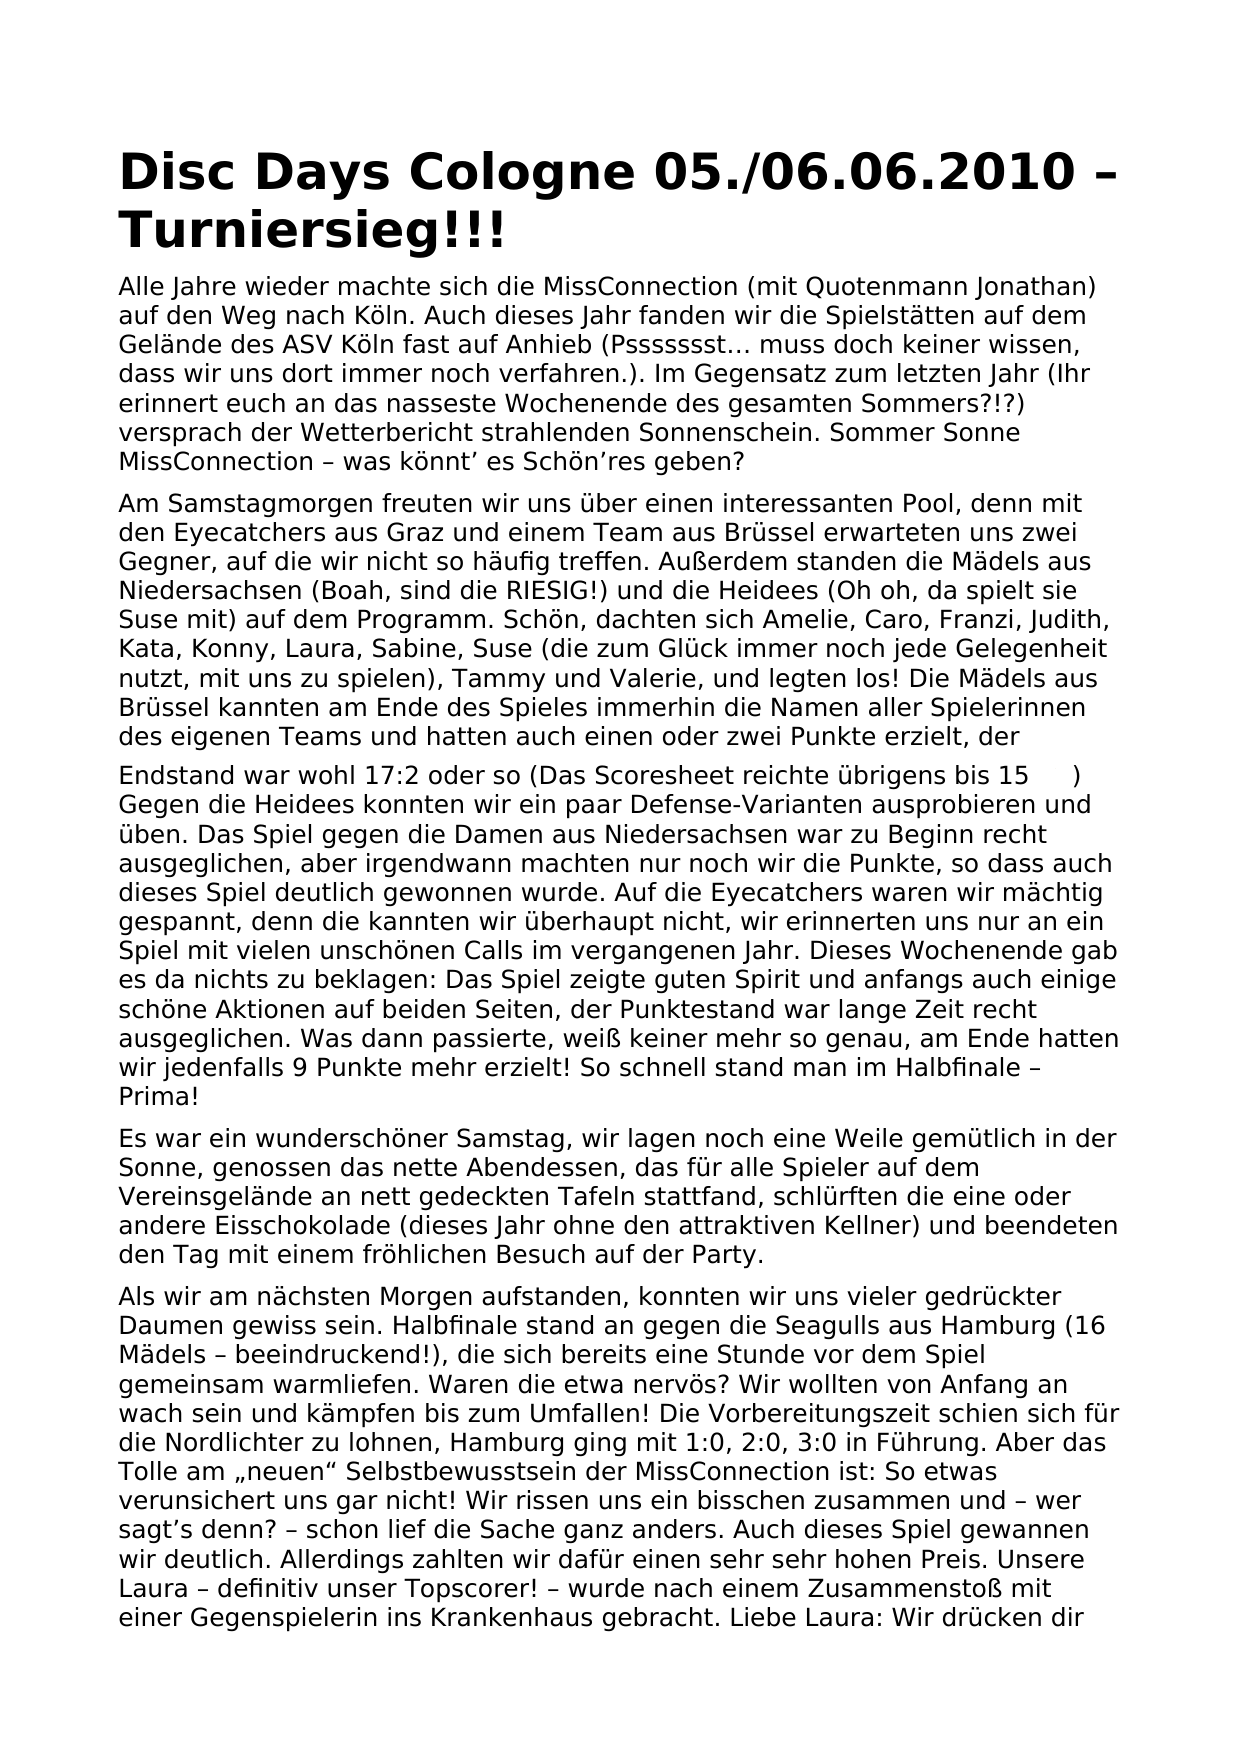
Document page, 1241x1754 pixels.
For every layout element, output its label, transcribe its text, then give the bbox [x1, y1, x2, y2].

subtitle Disc Days Cologne 05./06.06.2010 – Turniersieg!!! [118, 143, 1122, 259]
text Es war ein wunderschöner Samstag, wir lagen noch eine Weile gemütlich in der Sonne, genossen das nette Abendessen, das für alle Spieler auf dem Vereinsgelände an nett gedeckten Tafeln stattfand, schlürften die eine oder andere Eisschokolade (dieses Jahr ohne den attraktiven Kellner) und beendeten den Tag mit einem fröhlichen Besuch auf der Party. [118, 1124, 1122, 1270]
text Als wir am nächsten Morgen aufstanden, konnten wir uns vieler gedrückter Daumen gewiss sein. Halbfinale stand an gegen die Seagulls aus Hamburg (16 Mädels – beeindruckend!), die sich bereits eine Stunde vor dem Spiel gemeinsam warmliefen. Waren die etwa nervös? Wir wollten von Anfang an wach sein und kämpfen bis zum Umfallen! Die Vorbereitungszeit schien sich für die Nordlichter zu lohnen, Hamburg ging mit 1:0, 2:0, 3:0 in Führung. Aber das Tolle am „neuen“ Selbstbewusstsein der MissConnection ist: So etwas verunsichert uns gar nicht! Wir rissen uns ein bisschen zusammen und – wer sagt’s denn? – schon lief die Sache ganz anders. Auch dieses Spiel gewannen wir deutlich. Allerdings zahlten wir dafür einen sehr sehr hohen Preis. Unsere Laura – definitiv unser Topscorer! – wurde nach einem Zusammenstoß mit einer Gegenspielerin ins Krankenhaus gebracht. Liebe Laura: Wir drücken dir [118, 1282, 1122, 1632]
text Alle Jahre wieder machte sich die MissConnection (mit Quotenmann Jonathan) auf den Weg nach Köln. Auch dieses Jahr fanden wir die Spielstätten auf dem Gelände des ASV Köln fast auf Anhieb (Pssssssst… muss doch keiner wissen, dass wir uns dort immer noch verfahren.). Im Gegensatz zum letzten Jahr (Ihr erinnert euch an das nasseste Wochenende des gesamten Sommers?!?) versprach der Wetterbericht strahlenden Sonnenschein. Sommer Sonne MissConnection – was könnt’ es Schön’res geben? [118, 272, 1122, 476]
text Am Samstagmorgen freuten wir uns über einen interessanten Pool, denn mit den Eyecatchers aus Graz und einem Team aus Brüssel erwarteten uns zwei Gegner, auf die wir nicht so häufig treffen. Außerdem standen die Mädels aus Niedersachsen (Boah, sind die RIESIG!) und die Heidees (Oh oh, da spielt sie Suse mit) auf dem Programm. Schön, dachten sich Amelie, Caro, Franzi, Judith, Kata, Konny, Laura, Sabine, Suse (die zum Glück immer noch jede Gelegenheit nutzt, mit uns zu spielen), Tammy und Valerie, und legten los! Die Mädels aus Brüssel kannten am Ende des Spieles immerhin die Namen aller Spielerinnen des eigenen Teams und hatten auch einen oder zwei Punkte erzielt, der Endstand war wohl 17:2 oder so (Das Scoresheet reichte übrigens bis 15 ) Gegen die Heidees konnten wir ein paar Defense-Varianten ausprobieren und üben. Das Spiel gegen die Damen aus Niedersachsen war zu Beginn recht ausgeglichen, aber irgendwann machten nur noch wir die Punkte, so dass auch dieses Spiel deutlich gewonnen wurde. Auf die Eyecatchers waren wir mächtig gespannt, denn die kannten wir überhaupt nicht, wir erinnerten uns nur an ein Spiel mit vielen unschönen Calls im vergangenen Jahr. Dieses Wochenende gab es da nichts zu beklagen: Das Spiel zeigte guten Spirit und anfangs auch einige schöne Aktionen auf beiden Seiten, der Punktestand war lange Zeit recht ausgeglichen. Was dann passierte, weiß keiner mehr so genau, am Ende hatten wir jedenfalls 9 Punkte mehr erzielt! So schnell stand man im Halbfinale – Prima! [118, 489, 1122, 1111]
